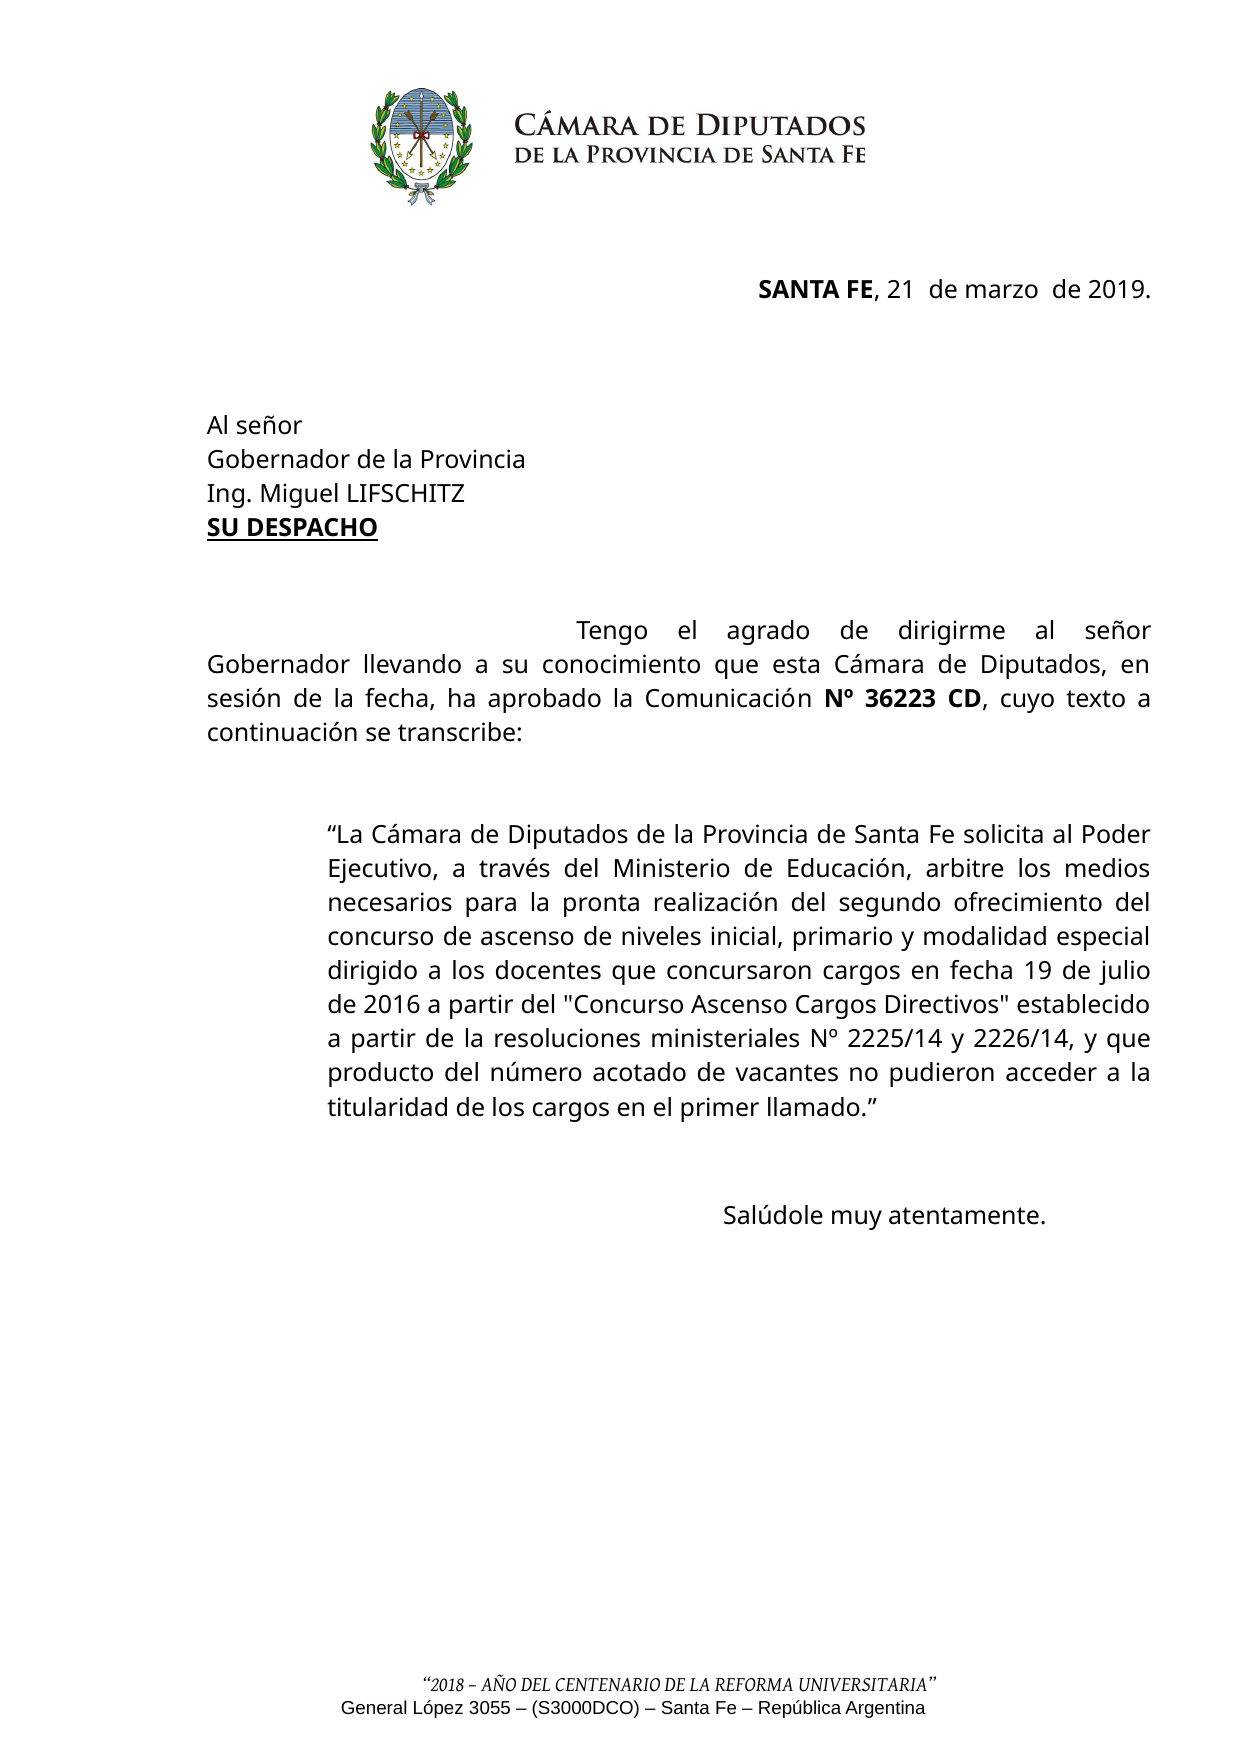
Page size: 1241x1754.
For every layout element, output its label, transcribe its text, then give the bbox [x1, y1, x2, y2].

text Tengo el agrado de dirigirme al señor Gobernador llevando a su conocimiento que esta Cámara de Diputados, en sesión de la fecha, ha aprobado la Comunicación Nº 36223 CD, cuyo texto a continuación se transcribe: [207, 612, 1152, 748]
text Ing. Miguel LIFSCHITZ [207, 476, 1152, 510]
text Al señor [207, 408, 1152, 442]
text “La Cámara de Diputados de la Provincia de Santa Fe solicita al Poder Ejecutivo, a través del Ministerio de Educación, arbitre los medios necesarios para la pronta realización del segundo ofrecimiento del concurso de ascenso de niveles inicial, primario y modalidad especial dirigido a los docentes que concursaron cargos en fecha 19 de julio de 2016 a partir del "Concurso Ascenso Cargos Directivos" establecido a partir de la resoluciones ministeriales Nº 2225/14 y 2226/14, y que producto del número acotado de vacantes no pudieron acceder a la titularidad de los cargos en el primer llamado.” [327, 817, 1152, 1123]
picture [370, 88, 866, 210]
text SU DESPACHO [207, 510, 1152, 544]
text Salúdole muy atentamente. [649, 1197, 1152, 1231]
text SANTA FE, 21 de marzo de 2019. [207, 272, 1152, 306]
text Gobernador de la Provincia [207, 442, 1152, 476]
